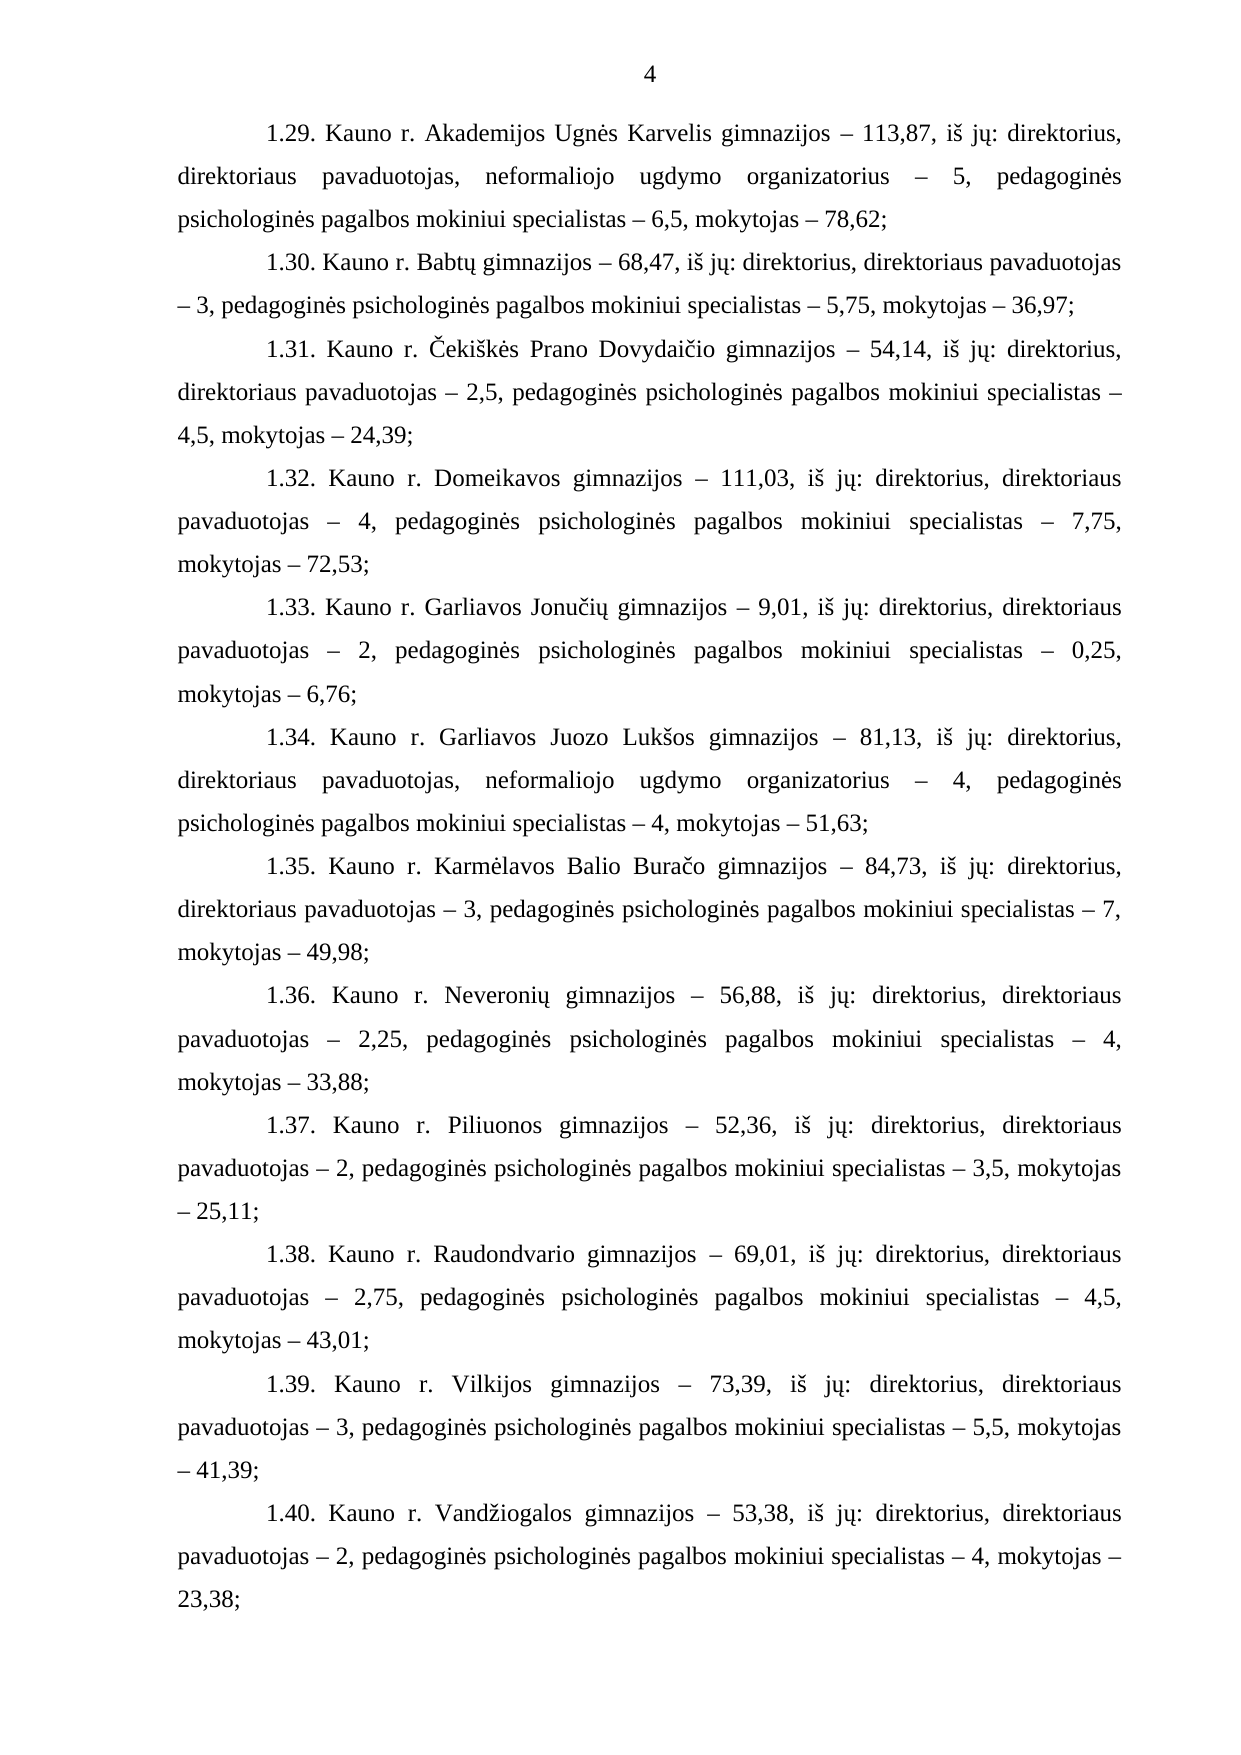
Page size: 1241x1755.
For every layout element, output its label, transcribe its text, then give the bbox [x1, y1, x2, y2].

text 1.40. Kauno r. Vandžiogalos gimnazijos – 53,38, iš jų: direktorius, direktoriaus pavaduotojas – 2, pedagoginės psichologinės pagalbos mokiniui specialistas – 4, mokytojas – 23,38; [177, 1498, 1122, 1613]
text 1.36. Kauno r. Neveronių gimnazijos – 56,88, iš jų: direktorius, direktoriaus pavaduotojas – 2,25, pedagoginės psichologinės pagalbos mokiniui specialistas – 4, mokytojas – 33,88; [177, 981, 1122, 1096]
text 1.38. Kauno r. Raudondvario gimnazijos – 69,01, iš jų: direktorius, direktoriaus pavaduotojas – 2,75, pedagoginės psichologinės pagalbos mokiniui specialistas – 4,5, mokytojas – 43,01; [177, 1239, 1122, 1354]
text 1.35. Kauno r. Karmėlavos Balio Buračo gimnazijos – 84,73, iš jų: direktorius, direktoriaus pavaduotojas – 3, pedagoginės psichologinės pagalbos mokiniui specialistas – 7, mokytojas – 49,98; [177, 851, 1122, 966]
text 1.30. Kauno r. Babtų gimnazijos – 68,47, iš jų: direktorius, direktoriaus pavaduotojas – 3, pedagoginės psichologinės pagalbos mokiniui specialistas – 5,75, mokytojas – 36,97; [177, 247, 1122, 319]
text 1.33. Kauno r. Garliavos Jonučių gimnazijos – 9,01, iš jų: direktorius, direktoriaus pavaduotojas – 2, pedagoginės psichologinės pagalbos mokiniui specialistas – 0,25, mokytojas – 6,76; [177, 592, 1122, 707]
text 1.29. Kauno r. Akademijos Ugnės Karvelis gimnazijos – 113,87, iš jų: direktorius, direktoriaus pavaduotojas, neformaliojo ugdymo organizatorius – 5, pedagoginės psichologinės pagalbos mokiniui specialistas – 6,5, mokytojas – 78,62; [177, 118, 1122, 233]
text 1.34. Kauno r. Garliavos Juozo Lukšos gimnazijos – 81,13, iš jų: direktorius, direktoriaus pavaduotojas, neformaliojo ugdymo organizatorius – 4, pedagoginės psichologinės pagalbos mokiniui specialistas – 4, mokytojas – 51,63; [177, 722, 1122, 837]
text 1.32. Kauno r. Domeikavos gimnazijos – 111,03, iš jų: direktorius, direktoriaus pavaduotojas – 4, pedagoginės psichologinės pagalbos mokiniui specialistas – 7,75, mokytojas – 72,53; [177, 463, 1122, 578]
text 1.37. Kauno r. Piliuonos gimnazijos – 52,36, iš jų: direktorius, direktoriaus pavaduotojas – 2, pedagoginės psichologinės pagalbos mokiniui specialistas – 3,5, mokytojas – 25,11; [177, 1110, 1122, 1225]
text 1.39. Kauno r. Vilkijos gimnazijos – 73,39, iš jų: direktorius, direktoriaus pavaduotojas – 3, pedagoginės psichologinės pagalbos mokiniui specialistas – 5,5, mokytojas – 41,39; [177, 1369, 1122, 1484]
text 1.31. Kauno r. Čekiškės Prano Dovydaičio gimnazijos – 54,14, iš jų: direktorius, direktoriaus pavaduotojas – 2,5, pedagoginės psichologinės pagalbos mokiniui specialistas – 4,5, mokytojas – 24,39; [177, 334, 1122, 449]
